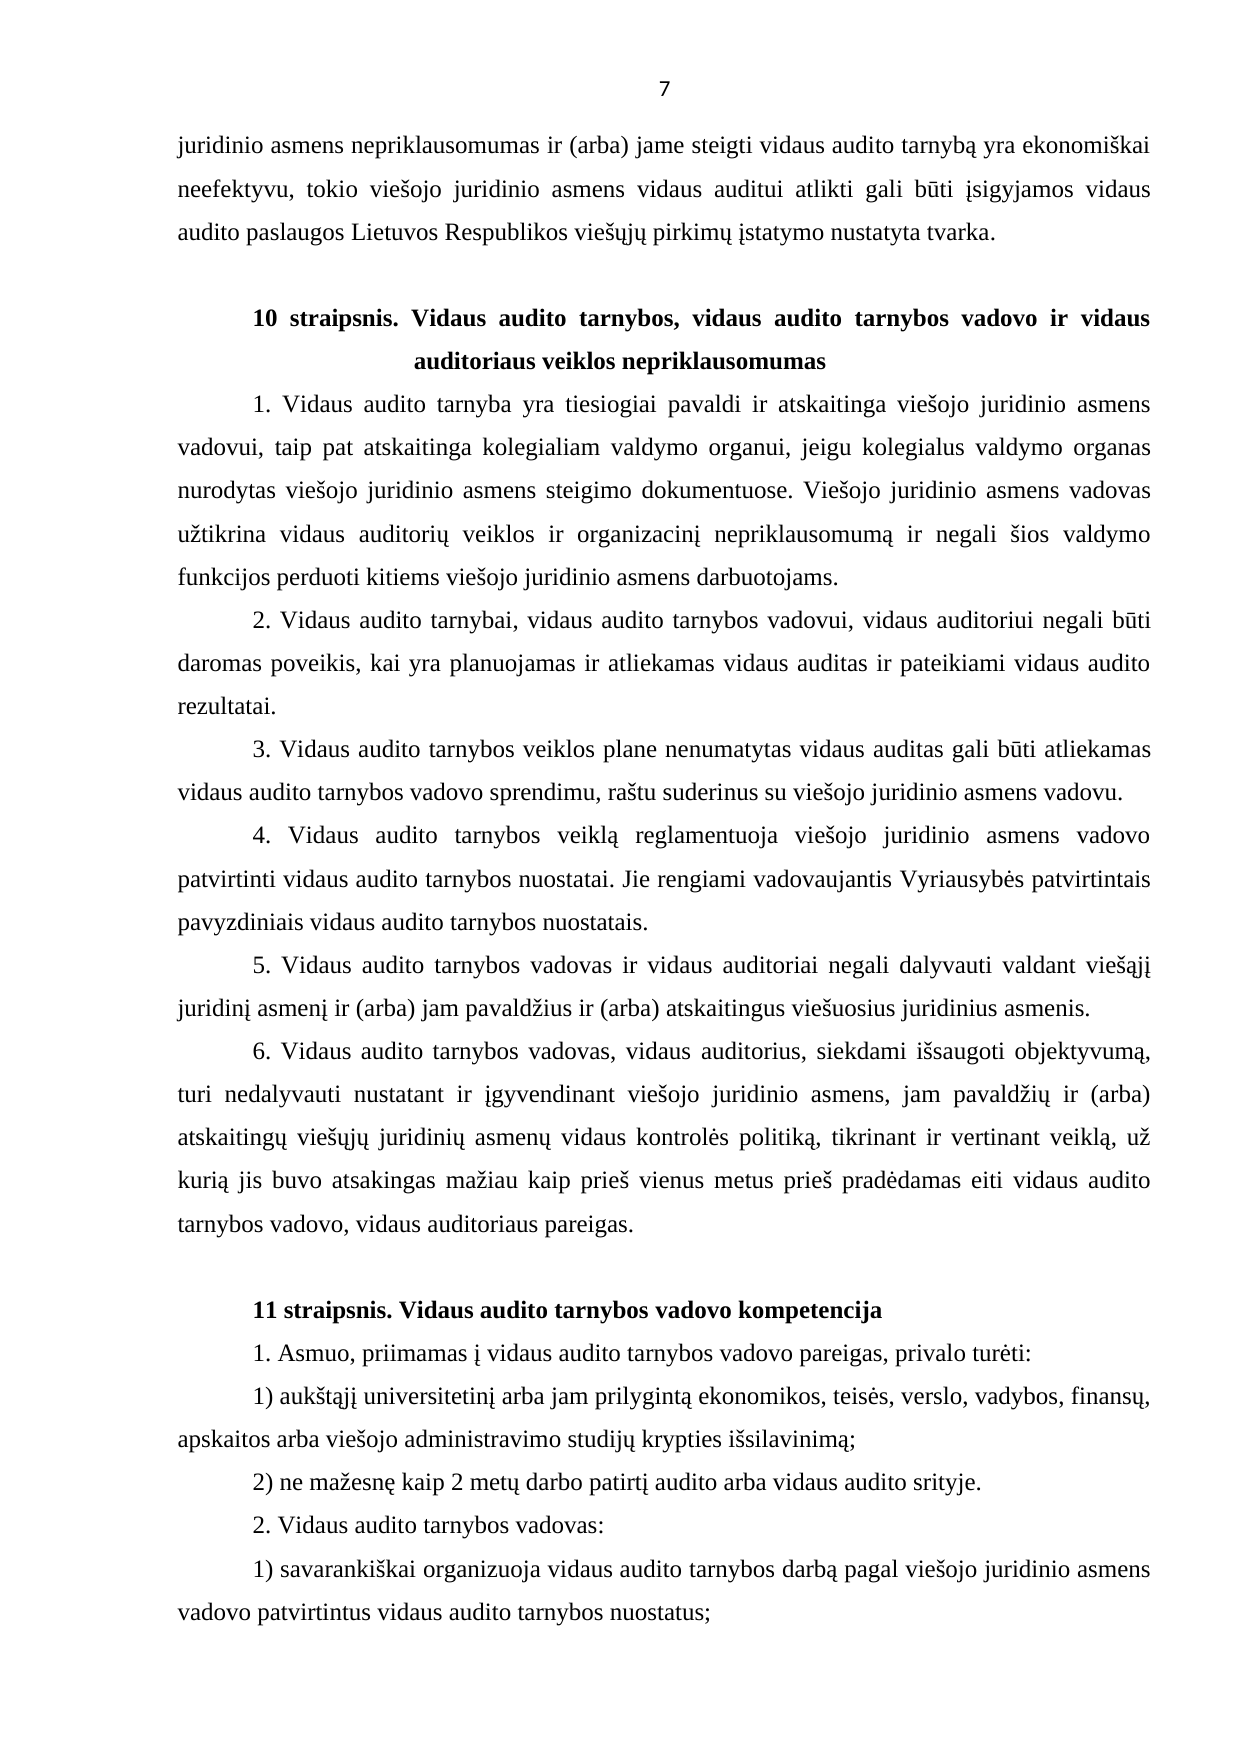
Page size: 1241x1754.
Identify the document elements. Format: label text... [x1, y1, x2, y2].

text 6. Vidaus audito tarnybos vadovas, vidaus auditorius, siekdami išsaugoti objektyvumą, turi nedalyvauti nustatant ir įgyvendinant viešojo juridinio asmens, jam pavaldžių ir (arba) atskaitingų viešųjų juridinių asmenų vidaus kontrolės politiką, tikrinant ir vertinant veiklą, už kurią jis buvo atsakingas mažiau kaip prieš vienus metus prieš pradėdamas eiti vidaus audito tarnybos vadovo, vidaus auditoriaus pareigas. [177, 1036, 1152, 1237]
text 1. Vidaus audito tarnyba yra tiesiogiai pavaldi ir atskaitinga viešojo juridinio asmens vadovui, taip pat atskaitinga kolegialiam valdymo organui, jeigu kolegialus valdymo organas nurodytas viešojo juridinio asmens steigimo dokumentuose. Viešojo juridinio asmens vadovas užtikrina vidaus auditorių veiklos ir organizacinį nepriklausomumą ir negali šios valdymo funkcijos perduoti kitiems viešojo juridinio asmens darbuotojams. [177, 389, 1152, 591]
text 3. Vidaus audito tarnybos veiklos plane nenumatytas vidaus auditas gali būti atliekamas vidaus audito tarnybos vadovo sprendimu, raštu suderinus su viešojo juridinio asmens vadovu. [177, 734, 1152, 806]
text 2. Vidaus audito tarnybos vadovas: [177, 1511, 1152, 1539]
text 1) aukštąjį universitetinį arba jam prilygintą ekonomikos, teisės, verslo, vadybos, finansų, apskaitos arba viešojo administravimo studijų krypties išsilavinimą; [177, 1381, 1152, 1453]
text 11 straipsnis. Vidaus audito tarnybos vadovo kompetencija [177, 1295, 1152, 1324]
text 1) savarankiškai organizuoja vidaus audito tarnybos darbą pagal viešojo juridinio asmens vadovo patvirtintus vidaus audito tarnybos nuostatus; [177, 1554, 1152, 1626]
text juridinio asmens nepriklausomumas ir (arba) jame steigti vidaus audito tarnybą yra ekonomiškai neefektyvu, tokio viešojo juridinio asmens vidaus auditui atlikti gali būti įsigyjamos vidaus audito paslaugos Lietuvos Respublikos viešųjų pirkimų įstatymo nustatyta tvarka. [177, 131, 1152, 246]
text 10 straipsnis. Vidaus audito tarnybos, vidaus audito tarnybos vadovo ir vidaus auditoriaus veiklos nepriklausomumas [252, 303, 1152, 375]
text 1. Asmuo, priimamas į vidaus audito tarnybos vadovo pareigas, privalo turėti: [177, 1338, 1152, 1367]
text 4. Vidaus audito tarnybos veiklą reglamentuoja viešojo juridinio asmens vadovo patvirtinti vidaus audito tarnybos nuostatai. Jie rengiami vadovaujantis Vyriausybės patvirtintais pavyzdiniais vidaus audito tarnybos nuostatais. [177, 821, 1152, 936]
text 5. Vidaus audito tarnybos vadovas ir vidaus auditoriai negali dalyvauti valdant viešąjį juridinį asmenį ir (arba) jam pavaldžius ir (arba) atskaitingus viešuosius juridinius asmenis. [177, 950, 1152, 1022]
text 2. Vidaus audito tarnybai, vidaus audito tarnybos vadovui, vidaus auditoriui negali būti daromas poveikis, kai yra planuojamas ir atliekamas vidaus auditas ir pateikiami vidaus audito rezultatai. [177, 605, 1152, 720]
text 2) ne mažesnę kaip 2 metų darbo patirtį audito arba vidaus audito srityje. [177, 1467, 1152, 1496]
